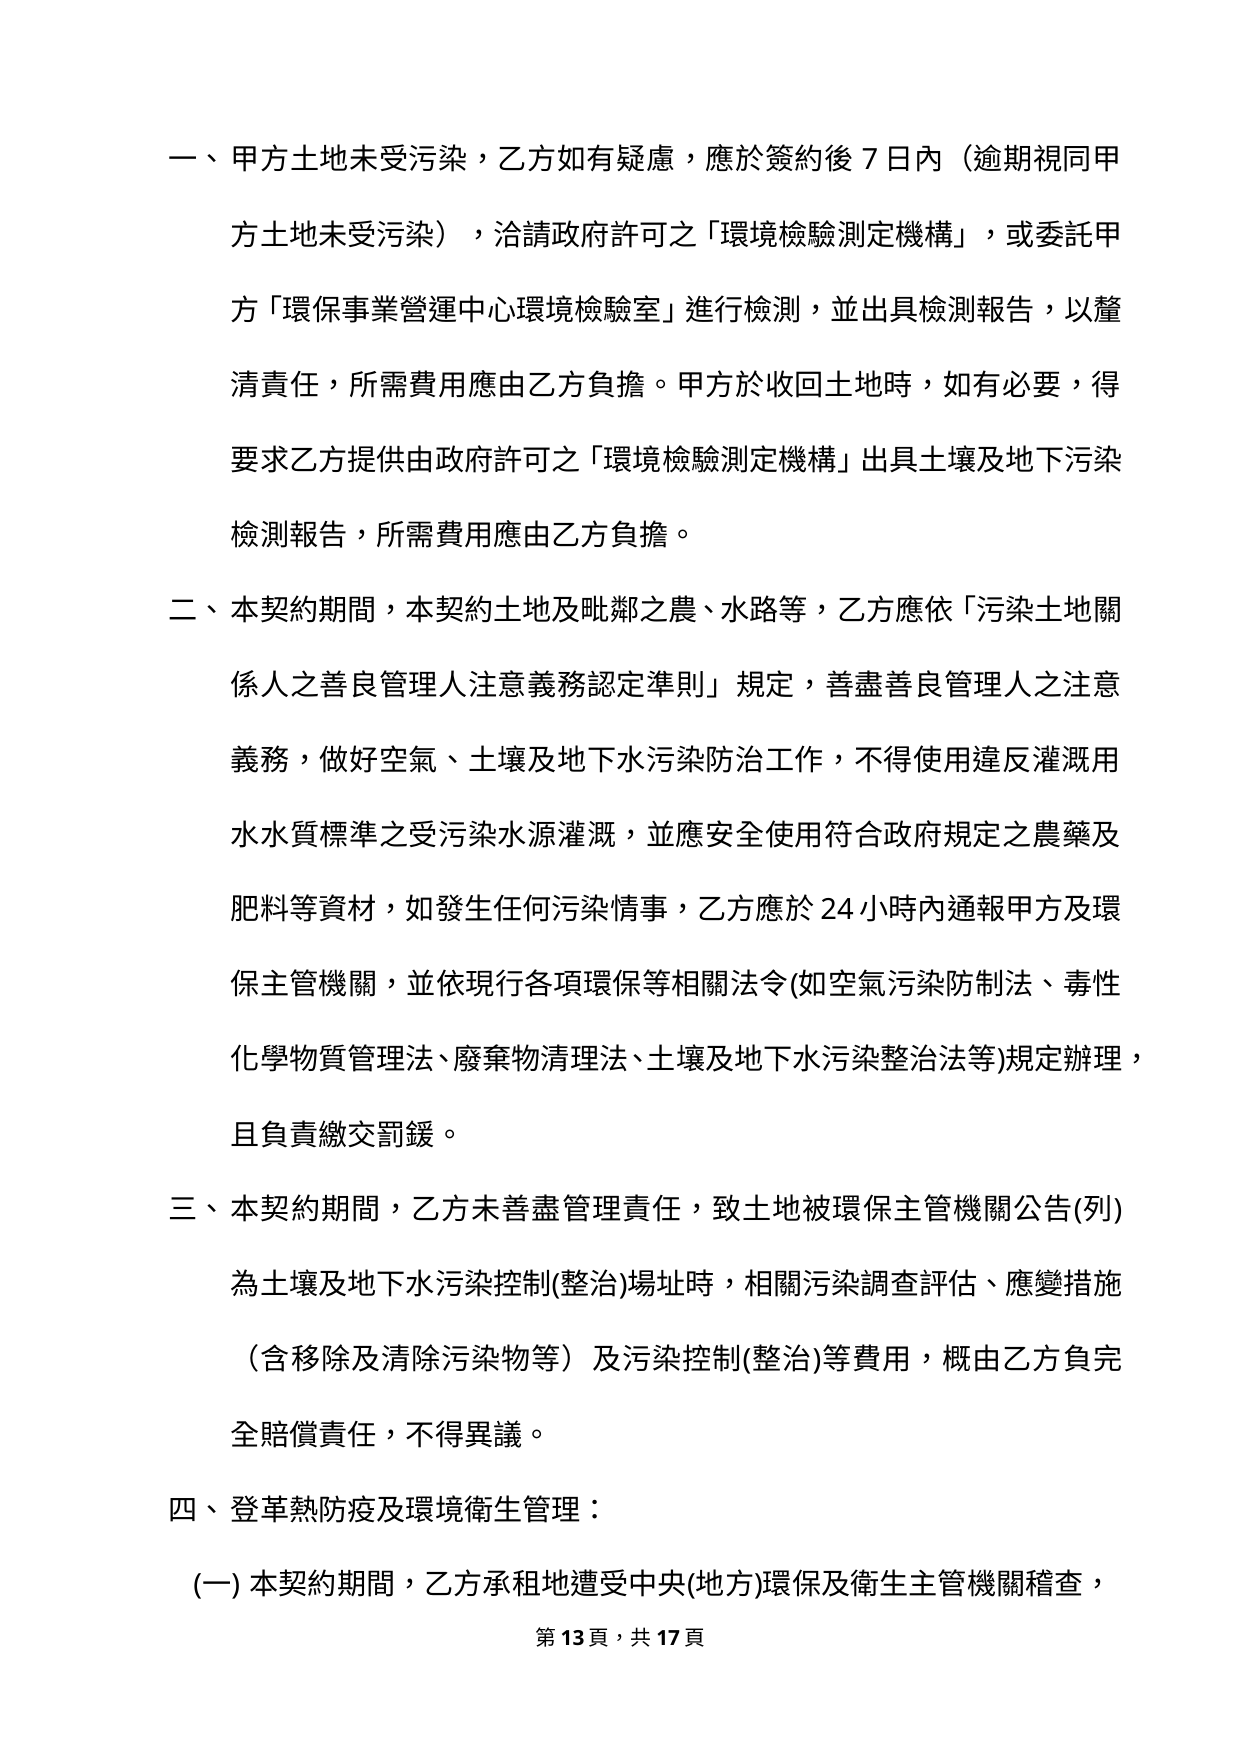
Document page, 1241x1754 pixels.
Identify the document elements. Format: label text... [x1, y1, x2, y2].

list 本契約期間，乙方未善盡管理責任，致土地被環保主管機關公告(列)為土壤及地下水污染控制(整治)場址時，相關污染調查評估、應變措施（含移除及清除污染物等）及污染控制(整治)等費用，概由乙方負完全賠償責任，不得異議。 [168, 1170, 1122, 1470]
list 甲方土地未受污染，乙方如有疑慮，應於簽約後7日內（逾期視同甲方土地未受污染），洽請政府許可之「環境檢驗測定機構」，或委託甲方「環保事業營運中心環境檢驗室」進行檢測，並出具檢測報告，以釐清責任，所需費用應由乙方負擔。甲方於收回土地時，如有必要，得要求乙方提供由政府許可之「環境檢驗測定機構」出具土壤及地下污染檢測報告，所需費用應由乙方負擔。 [168, 120, 1122, 570]
list 本契約期間，乙方承租地遭受中央(地方)環保及衛生主管機關稽查， [193, 1545, 1122, 1620]
list 登革熱防疫及環境衛生管理： [168, 1470, 1122, 1545]
list 本契約期間，本契約土地及毗鄰之農、水路等，乙方應依「污染土地關係人之善良管理人注意義務認定準則」規定，善盡善良管理人之注意義務，做好空氣、土壤及地下水污染防治工作，不得使用違反灌溉用水水質標準之受污染水源灌溉，並應安全使用符合政府規定之農藥及肥料等資材，如發生任何污染情事，乙方應於24小時內通報甲方及環保主管機關，並依現行各項環保等相關法令(如空氣污染防制法、毒性化學物質管理法、廢棄物清理法、土壤及地下水污染整治法等)規定辦理，且負責繳交罰鍰。 [168, 570, 1122, 1170]
